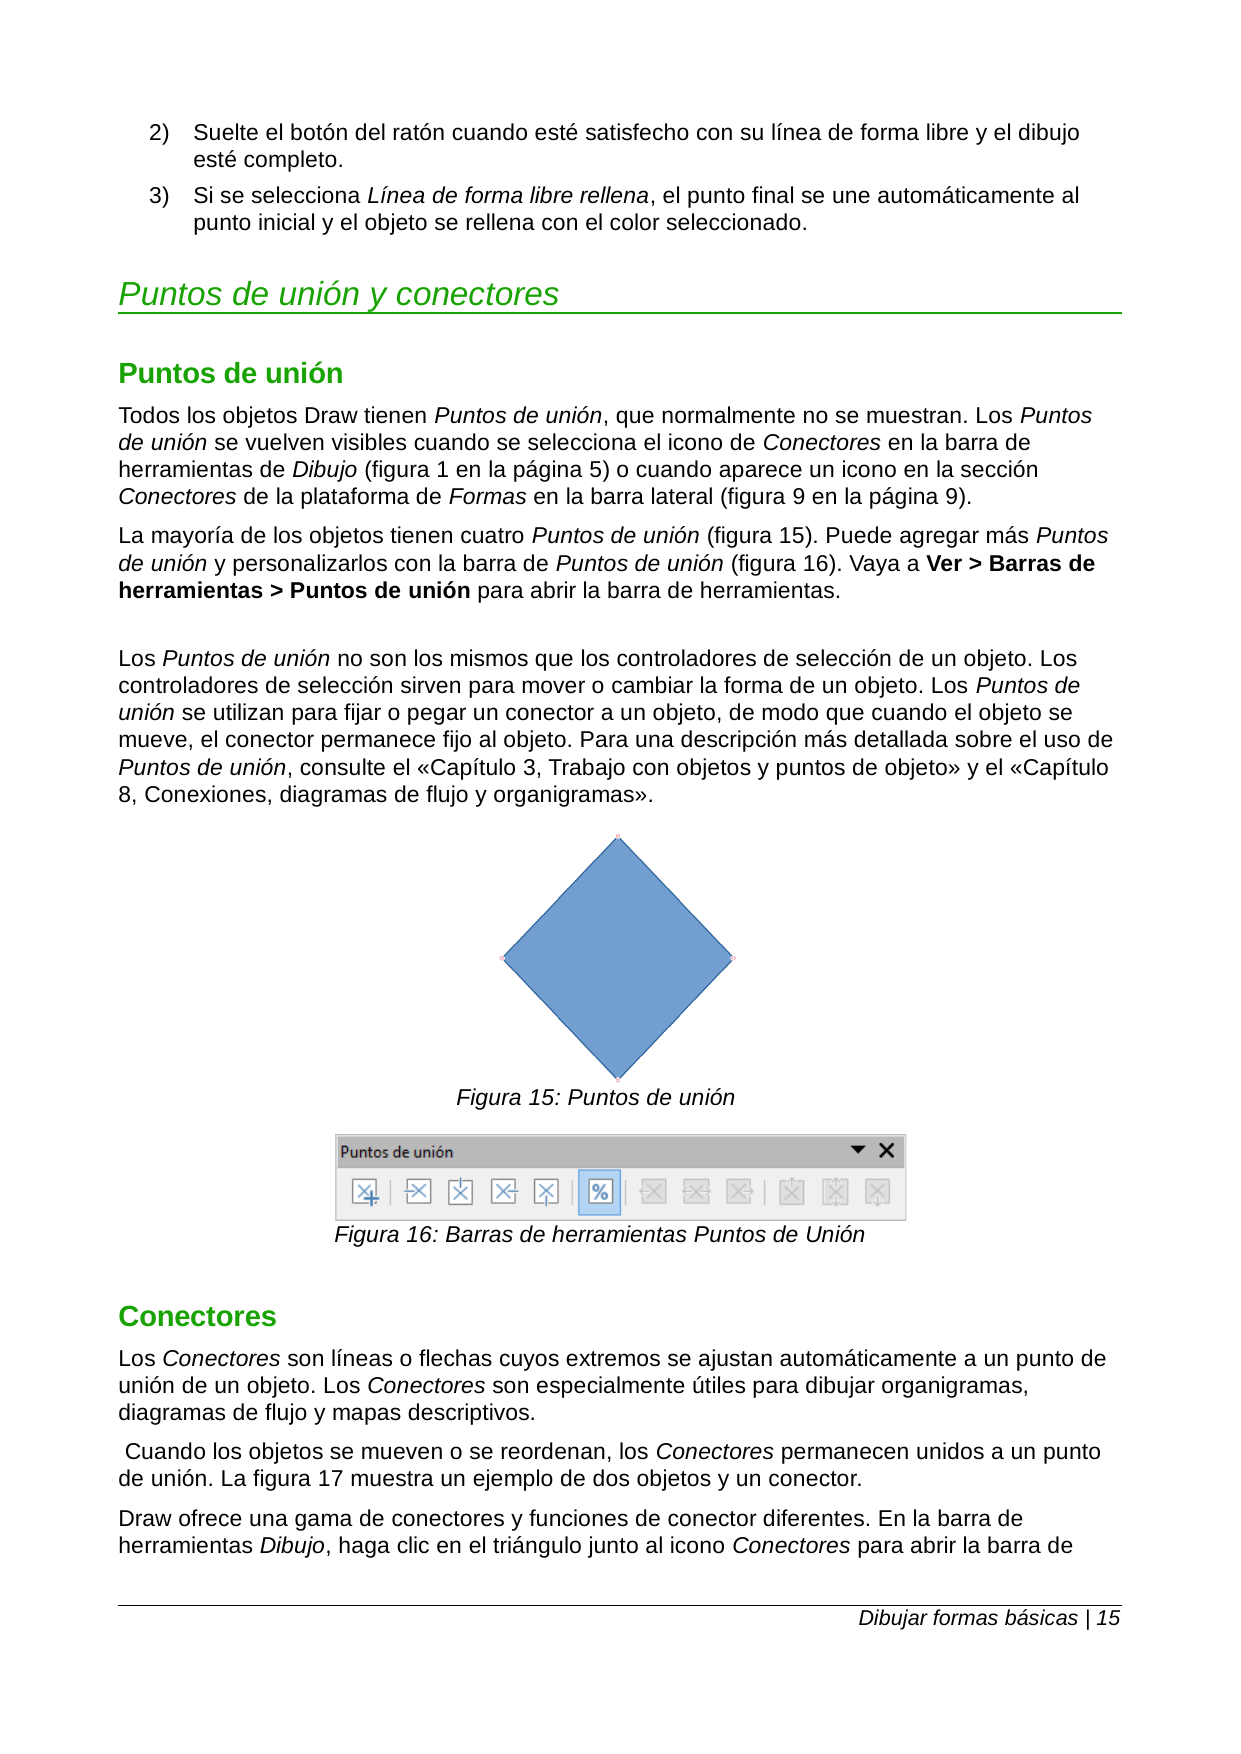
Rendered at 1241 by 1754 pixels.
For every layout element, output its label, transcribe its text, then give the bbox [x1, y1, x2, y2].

picture [334, 1134, 907, 1221]
subtitle Puntos de unión [118, 356, 1122, 389]
text Los Conectores son líneas o flechas cuyos extremos se ajustan automáticamente a un punto de unión de un objeto. Los Conectores son especialmente útiles para dibujar organigramas, diagramas de flujo y mapas descriptivos. [118, 1344, 1122, 1425]
subtitle Conectores [118, 1299, 1122, 1332]
text Figura 15: Puntos de unión [456, 832, 784, 1111]
list Suelte el botón del ratón cuando esté satisfecho con su línea de forma libre y el dibujo esté completo. [169, 118, 1122, 172]
text Draw ofrece una gama de conectores y funciones de conector diferentes. En la barra de herramientas Dibujo, haga clic en el triángulo junto al icono Conectores para abrir la barra de [118, 1504, 1122, 1558]
text Cuando los objetos se mueven o se reordenan, los Conectores permanecen unidos a un punto de unión. La figura 17 muestra un ejemplo de dos objetos y un conector. [118, 1438, 1122, 1492]
text Figura 16: Barras de herramientas Puntos de Unión [334, 1221, 906, 1247]
text La mayoría de los objetos tienen cuatro Puntos de unión (figura 15). Puede agregar más Puntos de unión y personalizarlos con la barra de Puntos de unión (figura 16). Vaya a Ver > Barras de herramientas > Puntos de unión para abrir la barra de herramientas. [118, 522, 1122, 603]
text Los Puntos de unión no son los mismos que los controladores de selección de un objeto. Los controladores de selección sirven para mover o cambiar la forma de un objeto. Los Puntos de unión se utilizan para fijar o pegar un conector a un objeto, de modo que cuando el objeto se mueve, el conector permanece fijo al objeto. Para una descripción más detallada sobre el uso de Puntos de unión, consulte el «Capítulo 3, Trabajo con objetos y puntos de objeto» y el «Capítulo 8, Conexiones, diagramas de flujo y organigramas». [118, 644, 1122, 807]
text Todos los objetos Draw tienen Puntos de unión, que normalmente no se muestran. Los Puntos de unión se vuelven visibles cuando se selecciona el icono de Conectores en la barra de herramientas de Dibujo (figura 1 en la página 5) o cuando aparece un icono en la sección Conectores de la plataforma de Formas en la barra lateral (figura 9 en la página 9). [118, 401, 1122, 509]
picture [498, 831, 742, 1084]
subtitle Puntos de unión y conectores [118, 274, 1122, 312]
list Si se selecciona Línea de forma libre rellena, el punto final se une automáticamente al punto inicial y el objeto se rellena con el color seleccionado. [169, 181, 1122, 235]
